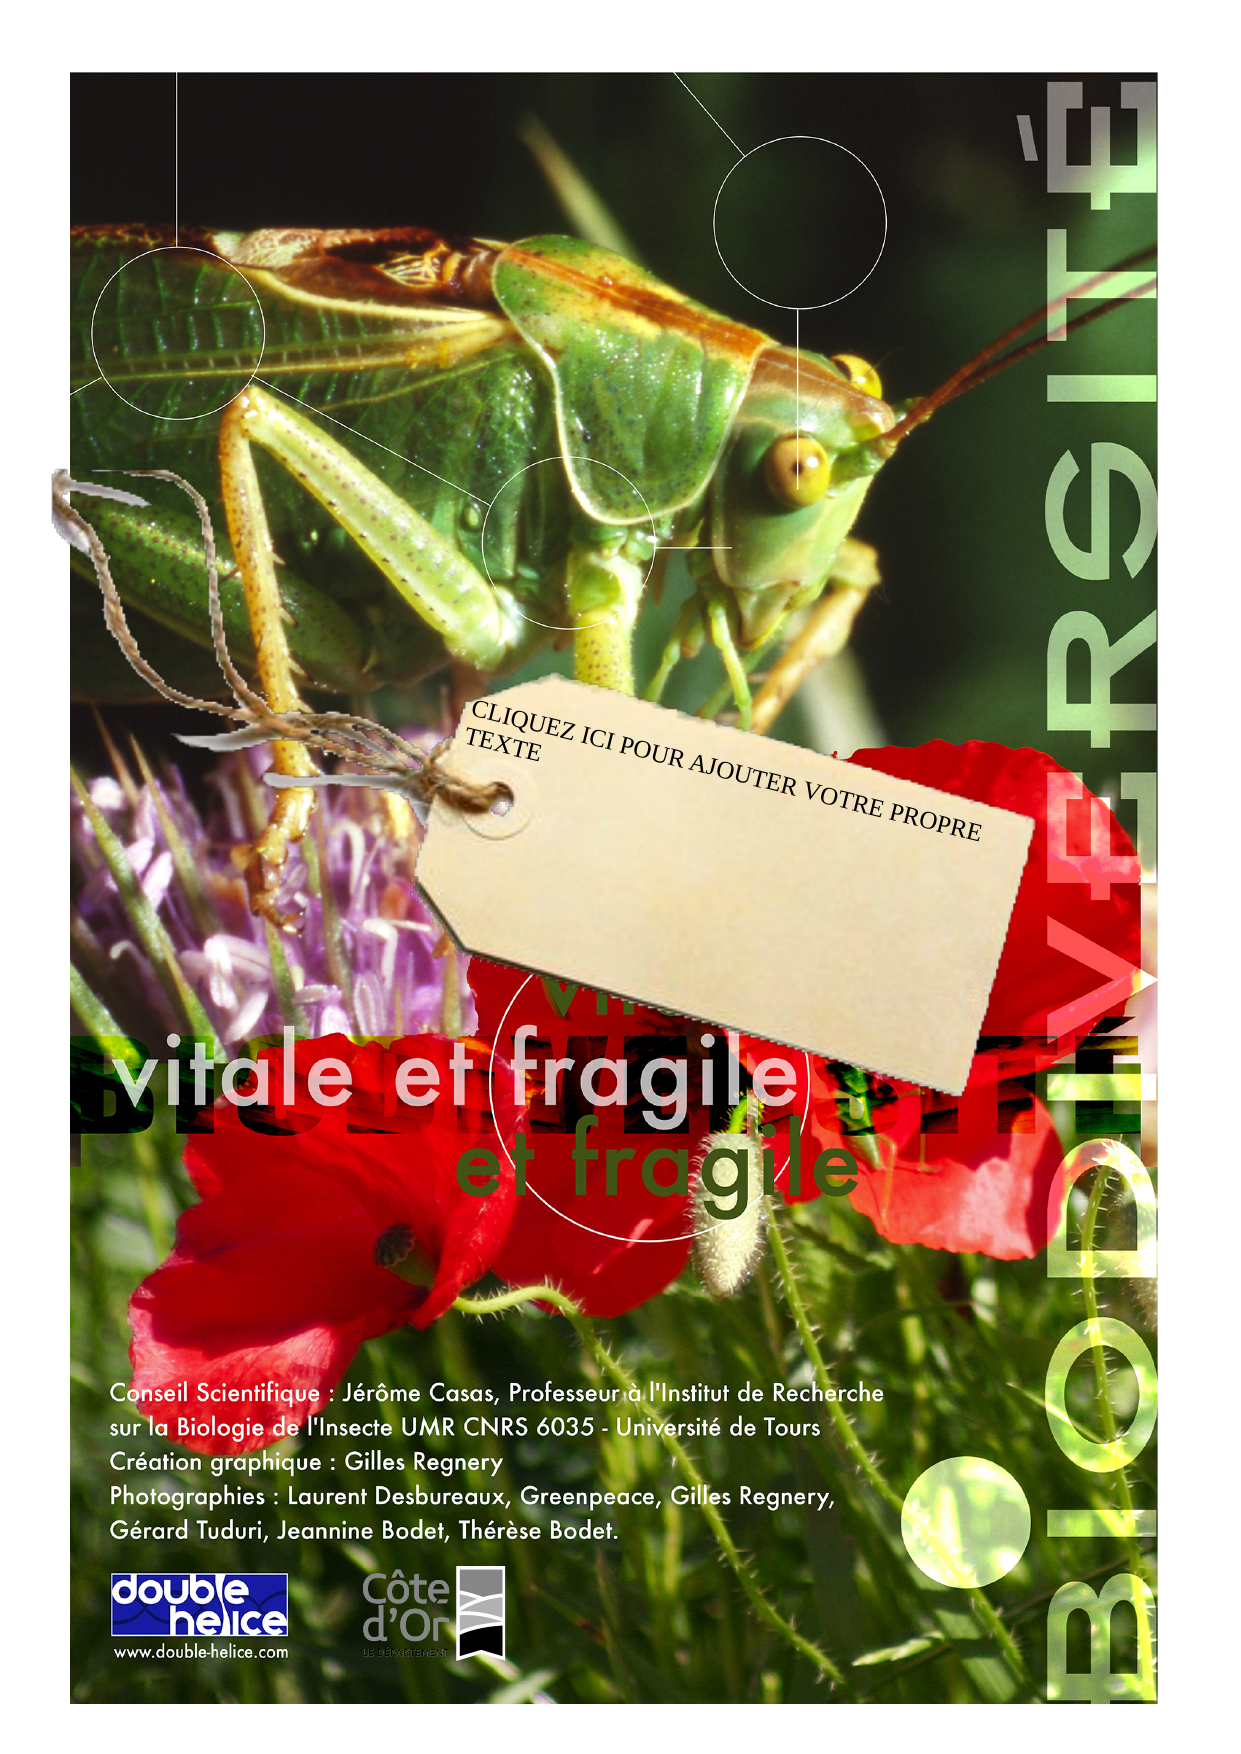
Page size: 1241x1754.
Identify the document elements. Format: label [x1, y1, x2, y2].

picture [15, 72, 1158, 1704]
